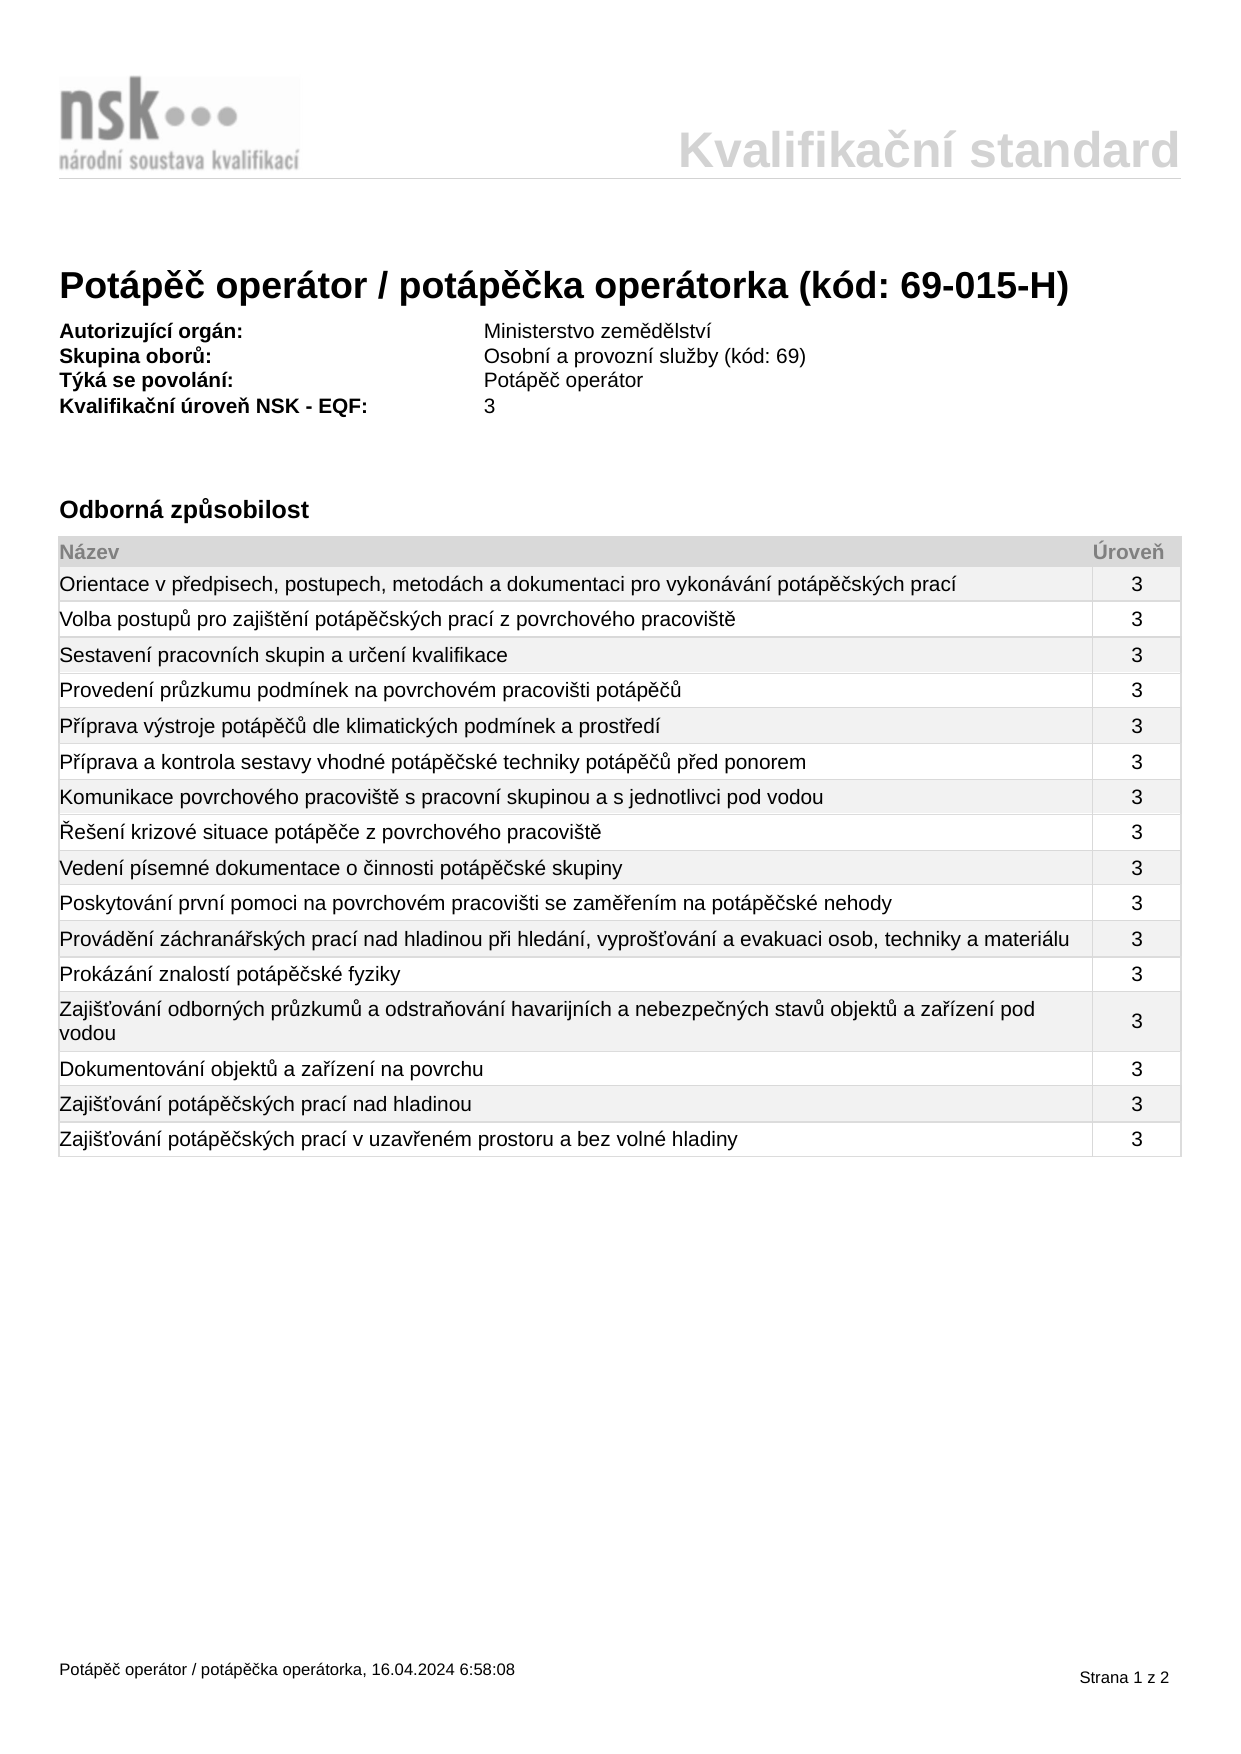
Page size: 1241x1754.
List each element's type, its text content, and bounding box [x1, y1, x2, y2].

table_cell [862, 1157, 1093, 1407]
table_cell [484, 172, 620, 178]
table_cell [59, 179, 1181, 196]
table_cell [626, 196, 862, 224]
table_cell Volba postupů pro zajištění potápěčských prací z povrchového pracoviště [60, 602, 1092, 636]
table_cell Příprava výstroje potápěčů dle klimatických podmínek a prostředí [60, 708, 1092, 743]
table_cell 3 [1093, 1123, 1180, 1156]
table_cell [626, 418, 862, 489]
table_cell [620, 1157, 626, 1407]
table_cell [620, 524, 626, 536]
table_cell Autorizující orgán: [59, 319, 483, 343]
table_cell Vedení písemné dokumentace o činnosti potápěčské skupiny [60, 851, 1092, 884]
table_cell [626, 307, 862, 319]
table_cell Odborná způsobilost [59, 489, 1181, 524]
table_cell [484, 307, 620, 319]
table_cell 3 [1093, 921, 1180, 956]
table_cell [59, 172, 483, 178]
table_cell [862, 196, 1093, 224]
table_cell Sestavení pracovních skupin a určení kvalifikace [60, 638, 1092, 672]
table_cell [59, 196, 483, 224]
table_cell [862, 307, 1093, 319]
table_cell [59, 307, 483, 319]
table_cell Úroveň [1093, 537, 1180, 566]
table_cell Osobní a provozní služby (kód: 69) [484, 344, 1181, 368]
table_cell Kvalifikační úroveň NSK - EQF: [59, 394, 483, 417]
table_cell [862, 524, 1093, 536]
table_cell 3 [1093, 602, 1180, 636]
table_cell Zajišťování odborných průzkumů a odstraňování havarijních a nebezpečných stavů objektů a zařízení pod vodou [60, 992, 1092, 1051]
table_cell 3 [1093, 815, 1180, 849]
table_cell 3 [1093, 638, 1180, 672]
table_cell Poskytování první pomoci na povrchovém pracovišti se zaměřením na potápěčské nehody [60, 885, 1092, 920]
table_cell [862, 1408, 1093, 1659]
table_cell Název [60, 537, 1092, 566]
table_cell [862, 418, 1093, 489]
table_cell Dokumentování objektů a zařízení na povrchu [60, 1052, 1092, 1085]
table_cell [484, 1408, 620, 1659]
table_cell [1093, 418, 1169, 489]
table_cell [59, 1157, 483, 1407]
table_cell 3 [1093, 674, 1180, 707]
table_cell Provádění záchranářských prací nad hladinou při hledání, vyprošťování a evakuaci osob, techniky a materiálu [60, 921, 1092, 956]
table_cell [1169, 196, 1181, 224]
table_cell Potápěč operátor / potápěčka operátorka, 16.04.2024 6:58:08 [59, 1660, 862, 1696]
table_cell 3 [1093, 744, 1180, 779]
table_cell [484, 524, 620, 536]
table_cell [1169, 1157, 1181, 1407]
table_cell [59, 418, 483, 489]
table_cell Potápěč operátor [484, 368, 1181, 393]
table_cell Orientace v předpisech, postupech, metodách a dokumentaci pro vykonávání potápěčských prací [60, 567, 1092, 600]
table_cell [1093, 1157, 1169, 1407]
table_cell [626, 1157, 862, 1407]
table_cell [59, 1408, 483, 1659]
table_cell 3 [1093, 780, 1180, 813]
table_cell 3 [1093, 958, 1180, 991]
table_cell Ministerstvo zemědělství [484, 319, 1181, 344]
table_cell [484, 1157, 620, 1407]
table_cell [1093, 196, 1169, 224]
table_cell Týká se povolání: [59, 368, 483, 392]
table_cell Potápěč operátor / potápěčka operátorka (kód: 69-015-H) [59, 224, 1181, 307]
table_cell [1169, 1660, 1181, 1696]
picture [58, 59, 621, 172]
table_cell 3 [1093, 1086, 1180, 1121]
table_cell Prokázání znalostí potápěčské fyziky [60, 958, 1092, 991]
table_cell [626, 1408, 862, 1659]
table_header Kvalifikační standard [626, 59, 1181, 178]
table_cell [484, 196, 620, 224]
table_header [621, 59, 626, 172]
table_cell 3 [1093, 992, 1180, 1051]
table_cell Komunikace povrchového pracoviště s pracovní skupinou a s jednotlivci pod vodou [60, 780, 1092, 813]
table_cell 3 [1093, 1052, 1180, 1085]
table_cell [484, 418, 620, 489]
table_cell [620, 418, 626, 489]
table_cell [620, 1408, 626, 1659]
table_cell [1169, 1408, 1181, 1659]
table_cell Příprava a kontrola sestavy vhodné potápěčské techniky potápěčů před ponorem [60, 744, 1092, 779]
table_cell Skupina oborů: [59, 344, 483, 368]
table_cell Provedení průzkumu podmínek na povrchovém pracovišti potápěčů [60, 674, 1092, 707]
table_cell Zajišťování potápěčských prací v uzavřeném prostoru a bez volné hladiny [60, 1123, 1092, 1156]
table_cell Řešení krizové situace potápěče z povrchového pracoviště [60, 815, 1092, 849]
table_cell [1169, 524, 1181, 536]
table_cell [620, 307, 626, 319]
table_cell [59, 524, 483, 536]
table_cell [1093, 307, 1169, 319]
table_cell 3 [1093, 708, 1180, 743]
table_cell 3 [1093, 567, 1180, 600]
table_cell 3 [1093, 885, 1180, 920]
table_cell [626, 524, 862, 536]
table_cell [1093, 524, 1169, 536]
table_cell [1093, 1408, 1169, 1659]
table_cell [1169, 418, 1181, 489]
table_cell [1169, 307, 1181, 319]
table_cell Strana 1 z 2 [862, 1660, 1169, 1696]
table_cell [620, 196, 626, 224]
table_cell Zajišťování potápěčských prací nad hladinou [60, 1086, 1092, 1121]
table_cell 3 [484, 394, 1181, 417]
table_cell 3 [1093, 851, 1180, 884]
